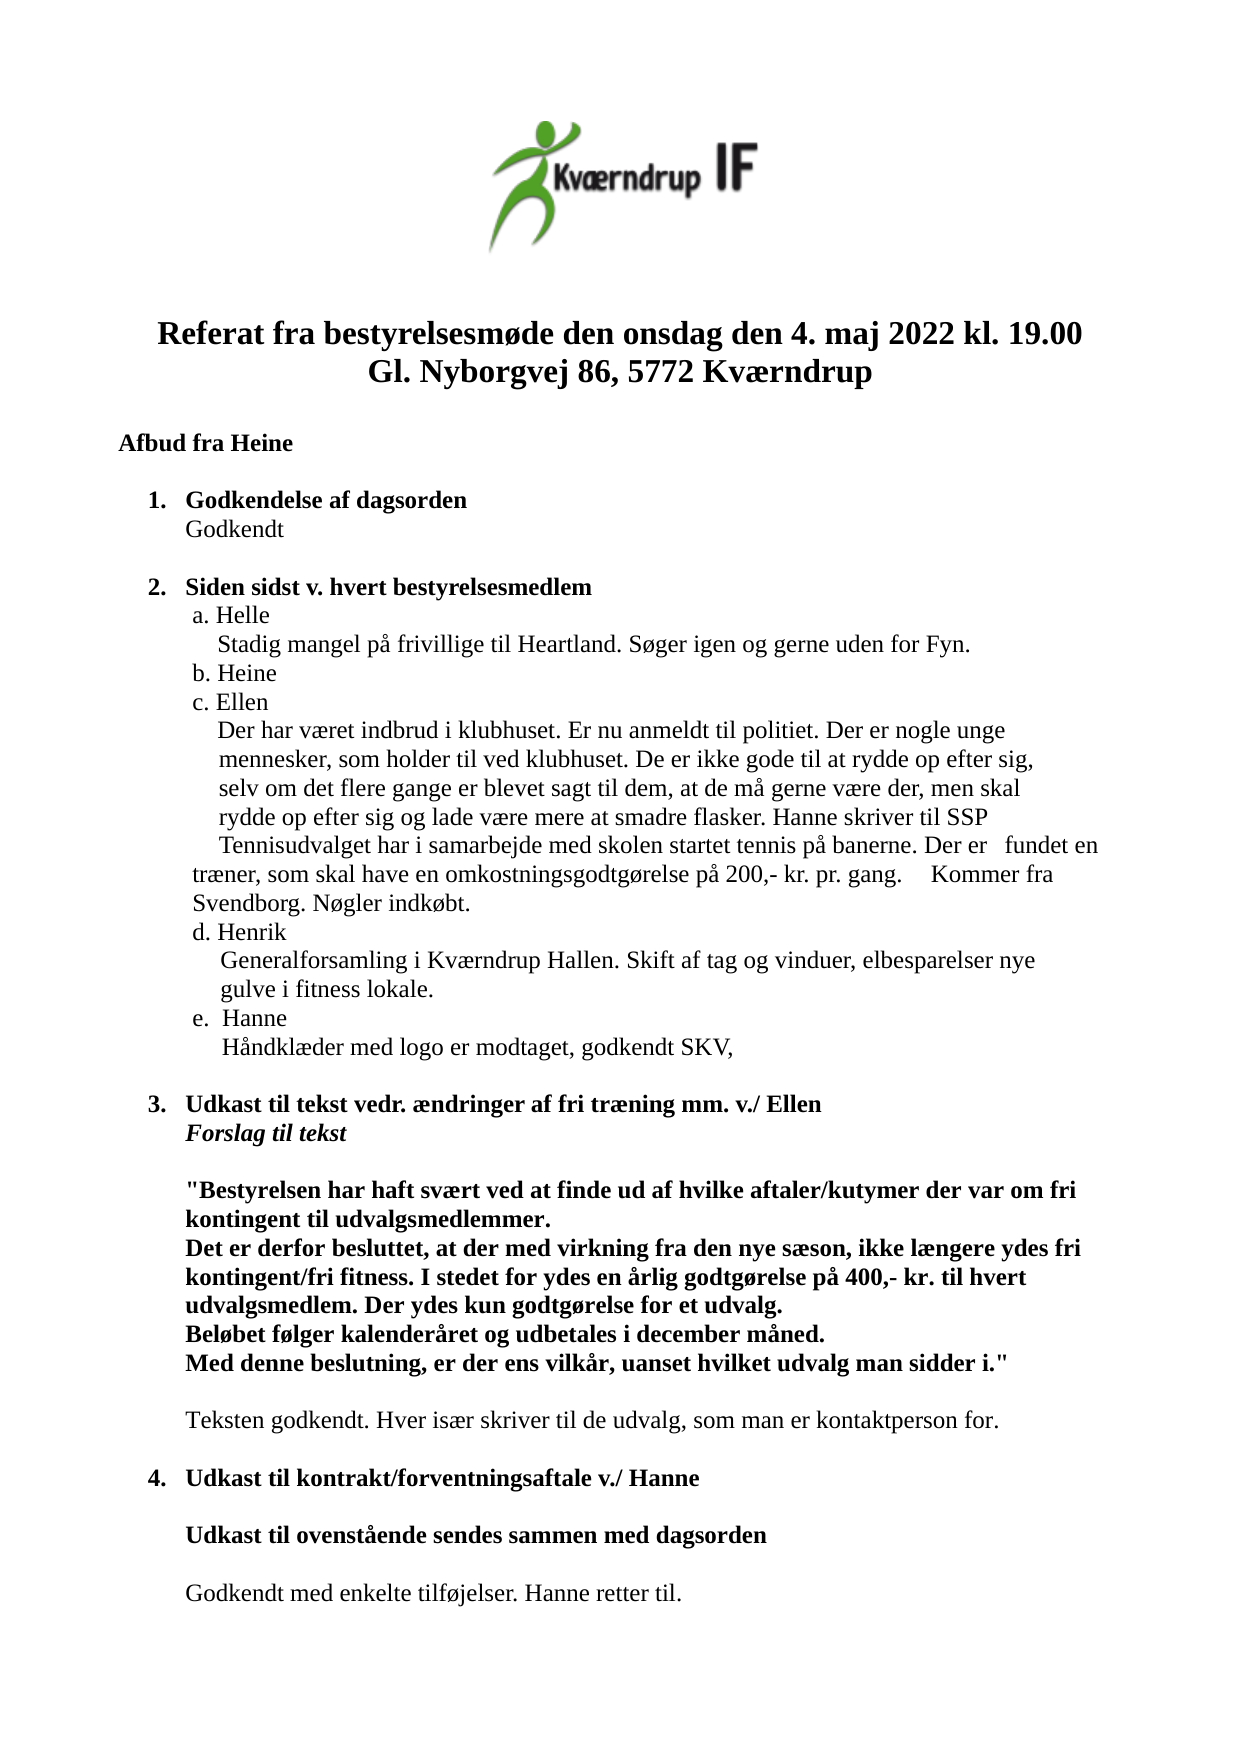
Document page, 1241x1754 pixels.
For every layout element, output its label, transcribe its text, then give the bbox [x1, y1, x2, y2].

text Referat fra bestyrelsesmøde den onsdag den 4. maj 2022 kl. 19.00 [118, 313, 1122, 351]
text c. Ellen Der har været indbrud i klubhuset. Er nu anmeldt til politiet. Der er nogle unge mennesker, som holder til ved klubhuset. De er ikke gode til at rydde op efter sig, selv om det flere gange er blevet sagt til dem, at de må gerne være der, men skal rydde op efter sig og lade være mere at smadre flasker. Hanne skriver til SSP Tennisudvalget har i samarbejde med skolen startet tennis på banerne. Der er fundet en træner, som skal have en omkostningsgodtgørelse på 200,- kr. pr. gang. Kommer fra Svendborg. Nøgler indkøbt. [192, 687, 1122, 917]
text "Bestyrelsen har haft svært ved at finde ud af hvilke aftaler/kutymer der var om fri kontingent til udvalgsmedlemmer. [185, 1176, 1122, 1233]
text e. Hanne Håndklæder med logo er modtaget, godkendt SKV, [192, 1003, 1122, 1089]
text Med denne beslutning, er der ens vilkår, uanset hvilket udvalg man sidder i." Teksten godkendt. Hver især skriver til de udvalg, som man er kontaktperson for. [185, 1348, 1122, 1434]
text a. Helle Stadig mangel på frivillige til Heartland. Søger igen og gerne uden for Fyn. [192, 601, 1122, 658]
text Gl. Nyborgvej 86, 5772 Kværndrup [118, 351, 1122, 390]
text d. Henrik Generalforsamling i Kværndrup Hallen. Skift af tag og vinduer, elbesparelser nye gulve i fitness lokale. [192, 917, 1122, 1003]
text b. Heine [192, 658, 1122, 687]
text Udkast til ovenstående sendes sammen med dagsorden Godkendt med enkelte tilføjelser. Hanne retter til. [185, 1521, 1122, 1607]
picture [488, 121, 759, 256]
text Beløbet følger kalenderåret og udbetales i december måned. [185, 1319, 1122, 1348]
list Siden sidst v. hvert bestyrelsesmedlem [148, 572, 1122, 601]
text Afbud fra Heine [118, 428, 1122, 457]
list Udkast til tekst vedr. ændringer af fri træning mm. v./ Ellen [148, 1089, 1122, 1118]
list Udkast til kontrakt/forventningsaftale v./ Hanne [148, 1463, 1122, 1521]
text Det er derfor besluttet, at der med virkning fra den nye sæson, ikke længere ydes fri kontingent/fri fitness. I stedet for ydes en årlig godtgørelse på 400,- kr. til hvert udvalgsmedlem. Der ydes kun godtgørelse for et udvalg. [185, 1233, 1122, 1319]
list Godkendelse af dagsorden Godkendt [148, 486, 1122, 572]
text Forslag til tekst [148, 1118, 1122, 1147]
